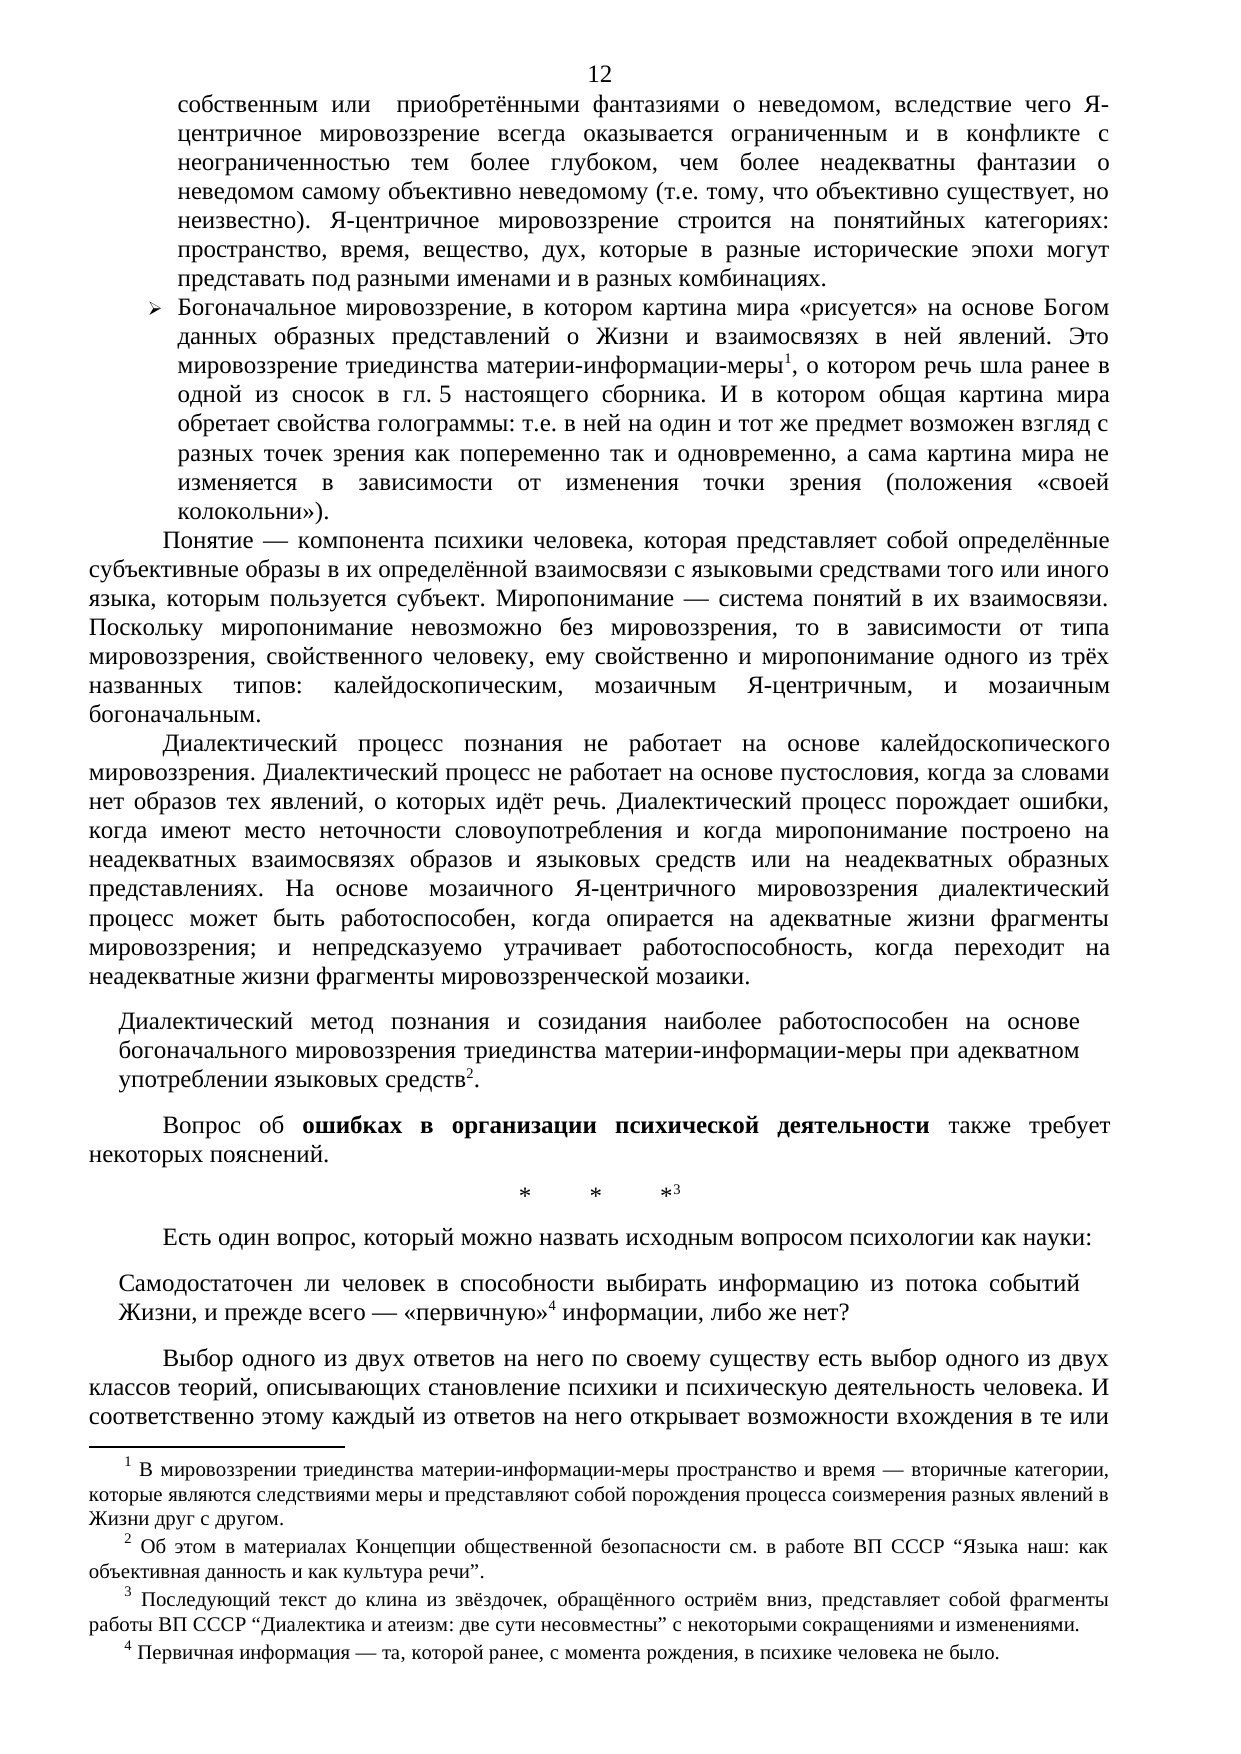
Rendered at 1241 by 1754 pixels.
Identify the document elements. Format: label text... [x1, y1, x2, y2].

text Первичная информация — та, которой ранее, с момента рождения, в психике человека не было. [89, 1636, 1110, 1665]
text Об этом в материалах Концепции общественной безопасности см. в работе ВП СССР “Языка наш: как объективная данность и как культура речи”. [89, 1530, 1110, 1583]
text * * * [89, 1181, 1110, 1210]
text Диалектический метод познания и созидания наиболее работоспособен на основе богоначального мировоззрения триединства материи-информации-меры при адекватном употреблении языковых средств. [118, 1006, 1081, 1093]
list собственным или приобретёнными фантазиями о неведомом, вследствие чего Я-центричное мировоззрение всегда оказывается ограниченным и в конфликте с неограниченностью тем более глубоком, чем более неадекватны фантазии о неведомом самому объективно неведомому (т.е. тому, что объективно существует, но неизвестно). Я-центричное мировоззрение строится на понятийных категориях: пространство, время, вещество, дух, которые в разные исторические эпохи могут представать под разными именами и в разных комбинациях. [148, 89, 1110, 292]
text Есть один вопрос, который можно назвать исходным вопросом психологии как науки: [89, 1222, 1110, 1251]
text Понятие — компонента психики человека, которая представляет собой определённые субъективные образы в их определённой взаимосвязи с языковыми средствами того или иного языка, которым пользуется субъект. Миропонимание — система понятий в их взаимосвязи. Поскольку миропонимание невозможно без мировоззрения, то в зависимости от типа мировоззрения, свойственного человеку, ему свойственно и миропонимание одного из трёх названных типов: калейдоскопическим, мозаичным Я-центрич­ным, и мозаичным богоначальным. [89, 524, 1110, 728]
list Богоначальное мировоззрение, в котором картина мира «рисуется» на основе Богом данных образных представлений о Жизни и взаимосвязях в ней явлений. Это мировоззрение триединства материи-информации-меры, о котором речь шла ранее в одной из сносок в гл. 5 настоящего сборника. И в котором общая картина мира обретает свойства голограммы: т.е. в ней на один и тот же предмет возможен взгляд с разных точек зрения как попеременно так и одновременно, а сама картина мира не изменяется в зависимости от изменения точки зрения (положения «своей колокольни»). [148, 292, 1110, 524]
text Вопрос об ошибках в организации психической деятельности также требует некоторых пояснений. [89, 1110, 1110, 1168]
text Последующий текст до клина из звёздочек, обращённого остриём вниз, представляет собой фрагменты работы ВП СССР “Диалектика и атеизм: две сути несовместны” с некоторыми сокращениями и изменениями. [89, 1583, 1110, 1636]
text Выбор одного из двух ответов на него по своему существу есть выбор одного из двух классов теорий, описывающих становление психики и психическую деятельность человека. И соответственно этому каждый из ответов на него открывает возможности вхождения в те или [89, 1343, 1110, 1430]
list В мировоззрении триединства материи-информации-меры пространство и время — вторичные категории, которые являются следствиями меры и представляют собой порождения процесса соизмерения разных явлений в Жизни друг с другом. [89, 1453, 1110, 1530]
text Диалектический процесс познания не работает на основе калейдоскопического мировоззрения. Диалектический процесс не работает на основе пустословия, когда за словами нет образов тех явлений, о которых идёт речь. Диалектический процесс порождает ошибки, когда имеют место неточности словоупотребления и когда миропонимание построено на неадекватных взаимосвязях образов и языковых средств или на неадекватных образных представлениях. На основе мозаичного Я-центричного мировоззрения диалектический процесс может быть работоспособен, когда опирается на адекватные жизни фрагменты мировоззрения; и непредсказуемо утрачивает работоспособность, когда переходит на неадекватные жизни фрагменты мировоззренческой мозаики. [89, 728, 1110, 989]
text Самодостаточен ли человек в способности выбирать информацию из потока событий Жизни, и прежде всего — «первич­ную» информации, либо же нет? [118, 1268, 1081, 1326]
